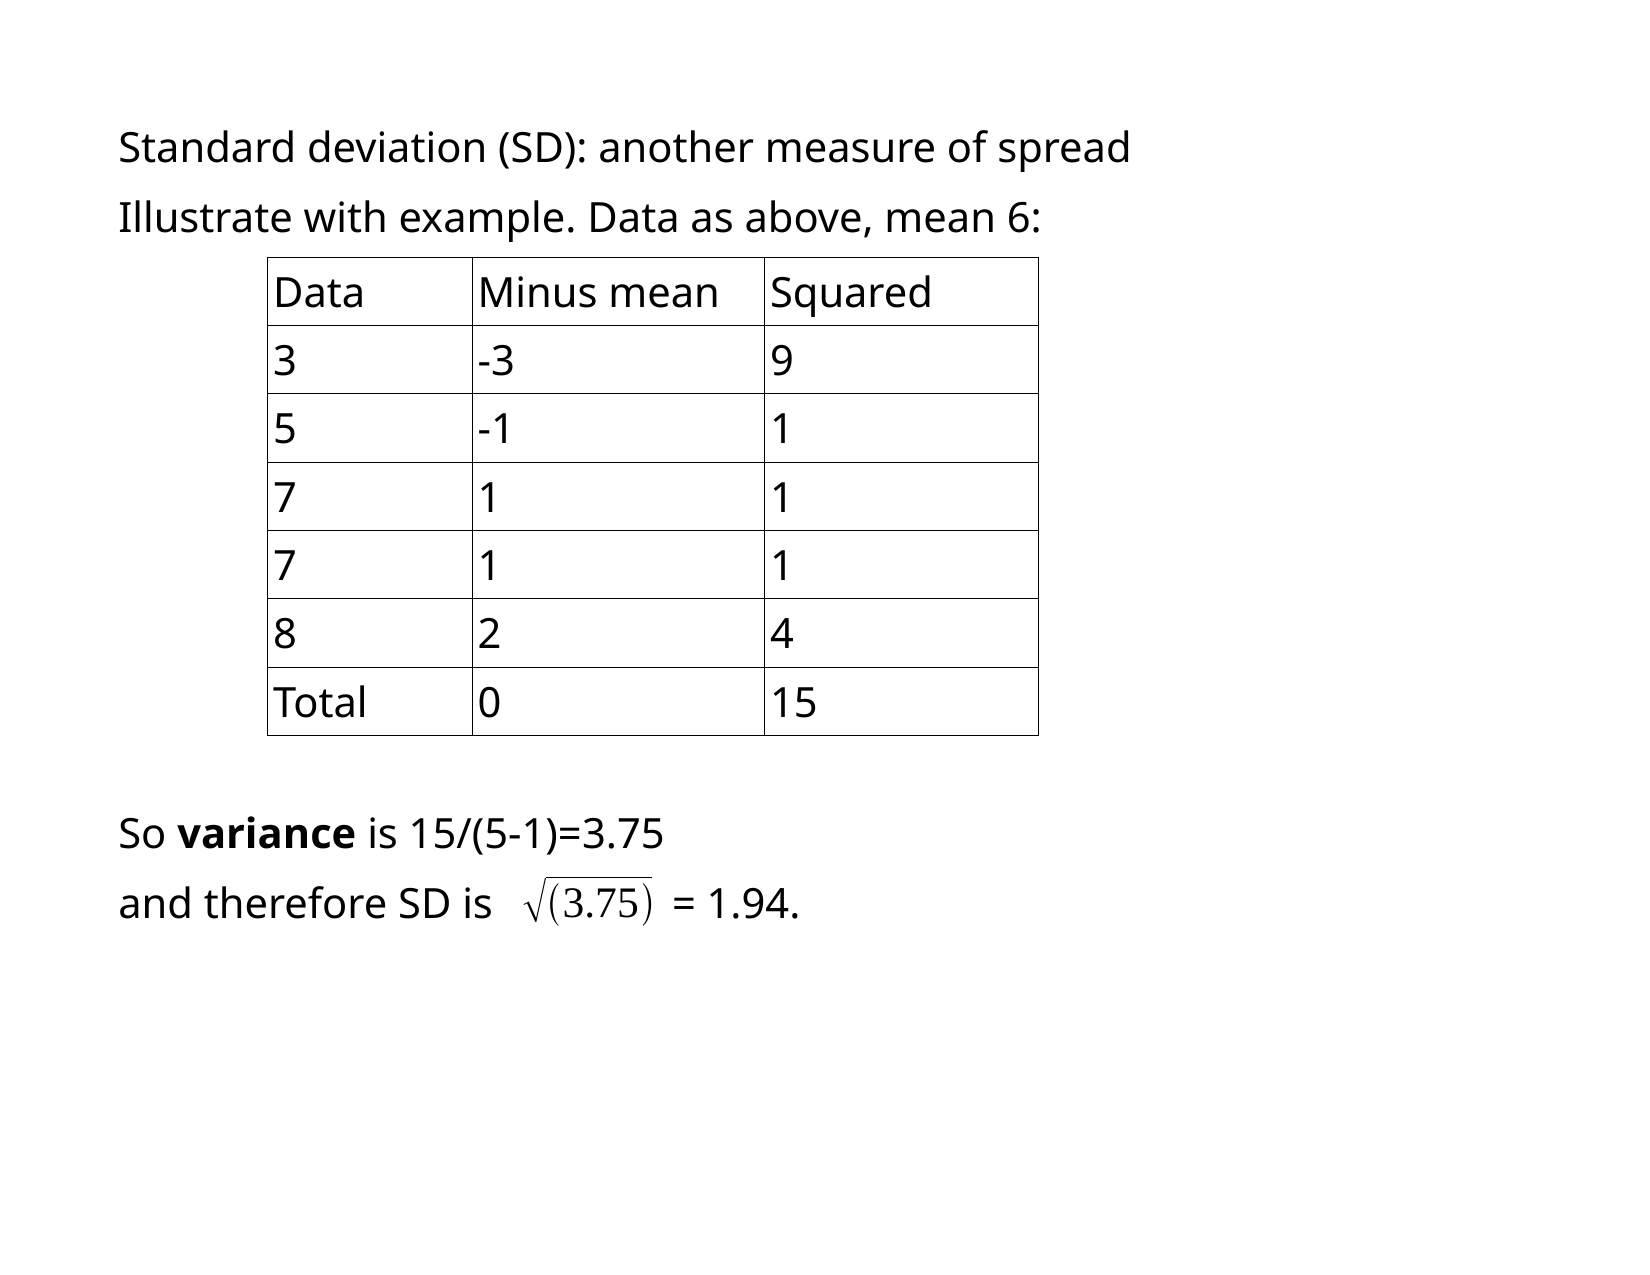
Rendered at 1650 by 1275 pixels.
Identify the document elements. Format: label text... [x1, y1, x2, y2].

table_header Data [268, 258, 472, 325]
table_cell 15 [765, 668, 1038, 735]
table_cell 5 [268, 394, 472, 462]
table_cell -3 [473, 326, 764, 393]
table_cell 1 [473, 463, 764, 530]
table_cell 2 [473, 599, 764, 667]
table_cell -1 [473, 394, 764, 462]
text Illustrate with example. Data as above, mean 6: [118, 187, 1532, 244]
table_header Minus mean [473, 258, 764, 325]
table_cell 9 [765, 326, 1038, 393]
table_cell Total [268, 668, 472, 735]
table_cell 7 [268, 531, 472, 598]
table_cell 3 [268, 326, 472, 393]
table_cell 1 [765, 463, 1038, 530]
table_cell 8 [268, 599, 472, 667]
table_cell 1 [765, 394, 1038, 462]
table_cell 1 [473, 531, 764, 598]
text and therefore SD is = 1.94. [118, 874, 1532, 930]
table_cell 4 [765, 599, 1038, 667]
text So variance is 15/(5-1)=3.75 [118, 804, 1532, 861]
table_cell 7 [268, 463, 472, 530]
table_cell 1 [765, 531, 1038, 598]
table_header Squared [765, 258, 1038, 325]
table_cell 0 [473, 668, 764, 735]
text Standard deviation (SD): another measure of spread [118, 118, 1532, 175]
